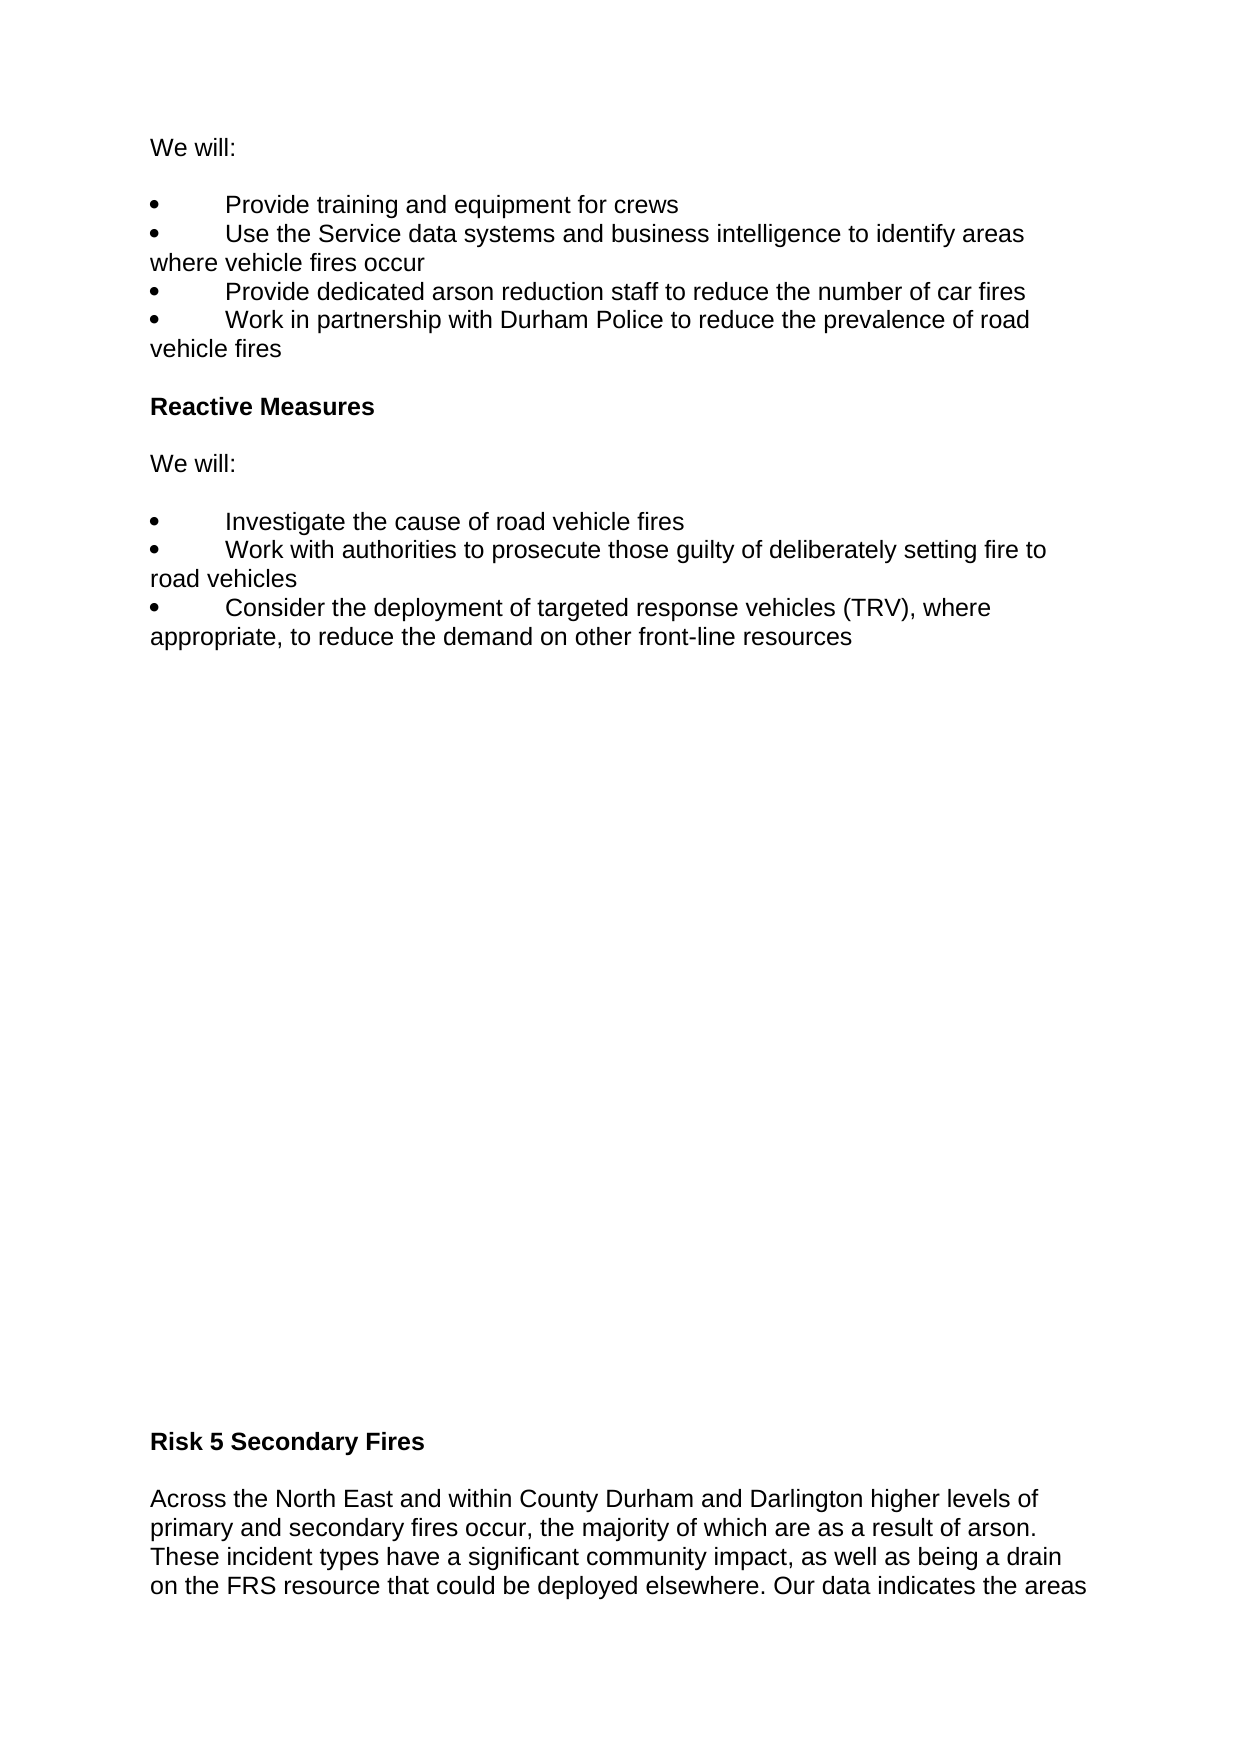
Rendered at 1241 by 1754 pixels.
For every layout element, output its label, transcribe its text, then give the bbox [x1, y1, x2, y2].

list Work in partnership with Durham Police to reduce the prevalence of road vehicle fires [150, 305, 1090, 363]
list Provide training and equipment for crews [150, 190, 1090, 219]
list Work with authorities to prosecute those guilty of deliberately setting fire to road vehicles [150, 536, 1090, 593]
text Reactive Measures [150, 392, 1090, 420]
text We will: [150, 449, 1090, 478]
text Across the North East and within County Durham and Darlington higher levels of primary and secondary fires occur, the majority of which are as a result of arson. These incident types have a significant community impact, as well as being a drain on the FRS resource that could be deployed elsewhere. Our data indicates the areas [150, 1484, 1090, 1599]
list Provide dedicated arson reduction staff to reduce the number of car fires [150, 276, 1090, 305]
list Investigate the cause of road vehicle fires [150, 507, 1090, 536]
list Consider the deployment of targeted response vehicles (TRV), where appropriate, to reduce the demand on other front-line resources [150, 593, 1090, 651]
text Risk 5 Secondary Fires [150, 1427, 1090, 1456]
text We will: [150, 132, 1090, 161]
list Use the Service data systems and business intelligence to identify areas where vehicle fires occur [150, 219, 1090, 276]
